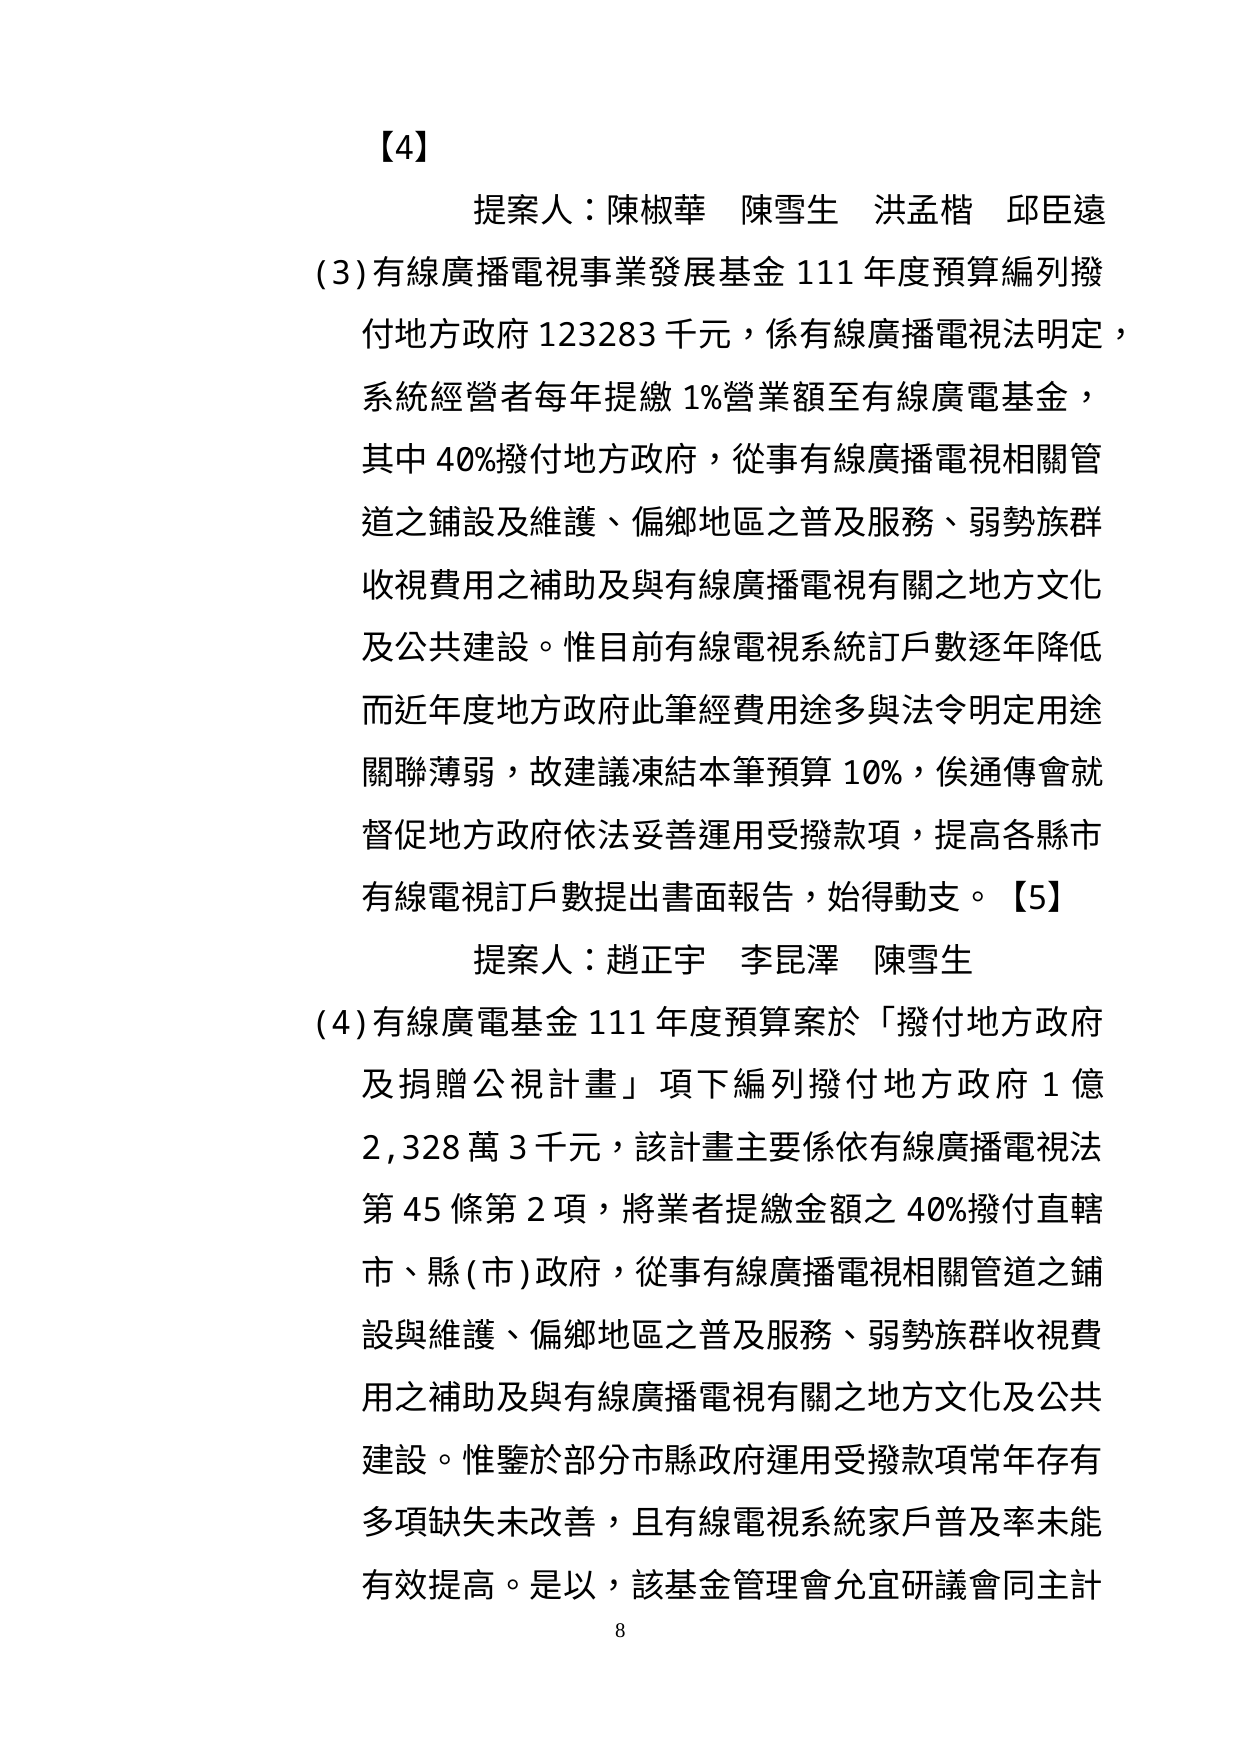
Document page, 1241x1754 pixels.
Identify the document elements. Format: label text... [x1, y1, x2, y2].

subtitle (3)有線廣播電視事業發展基金111年度預算編列撥付地方政府123283千元，係有線廣播電視法明定，系統經營者每年提繳1%營業額至有線廣電基金，其中40%撥付地方政府，從事有線廣播電視相關管道之鋪設及維護、偏鄉地區之普及服務、弱勢族群收視費用之補助及與有線廣播電視有關之地方文化及公共建設。惟目前有線電視系統訂戶數逐年降低，而近年度地方政府此筆經費用途多與法令明定用途關聯薄弱，故建議凍結本筆預算10%，俟通傳會就督促地方政府依法妥善運用受撥款項，提高各縣市有線電視訂戶數提出書面報告，始得動支。【5】 [311, 228, 1104, 916]
subtitle (2)有鑒於境內外OTT TV和IPTV之崛起，有線電視產業面臨訂戶流失與營收衰退之處境，國家通訊傳播委員會宜應配合現況滾動式調整捐贈公視之金額及停止捐贈期程，以統籌用於有線廣播電視之普及發展。爰提案凍結本項費用5%，俟國家通訊傳播委員會向本院交通委員會提出書面報告後始得動支。【4】 [311, 103, 1104, 166]
subtitle (4)有線廣電基金111年度預算案於「撥付地方政府及捐贈公視計畫」項下編列撥付地方政府1億2,328萬3千元，該計畫主要係依有線廣播電視法第45條第2項，將業者提繳金額之40%撥付直轄市、縣(市)政府，從事有線廣播電視相關管道之鋪設與維護、偏鄉地區之普及服務、弱勢族群收視費用之補助及與有線廣播電視有關之地方文化及公共建設。惟鑒於部分市縣政府運用受撥款項常年存有多項缺失未改善，且有線電視系統家戶普及率未能有效提高。是以，該基金管理會允宜研議會同主計、審計等相關機關進行專案考核，協助市縣政府確實依法令用途使用，俾增資源運用效益。爰擬凍結該項計畫編列經費1億2328萬3千元其中之十分之一，俟向交通委員會提出未來如何有效改善之書面檢討報告，並經同意後始得動支。【6】 [311, 978, 1104, 1603]
text 提案人：趙正宇 李昆澤 陳雪生 [473, 916, 1117, 978]
text 提案人：陳椒華 陳雪生 洪孟楷 邱臣遠 [473, 166, 1117, 228]
